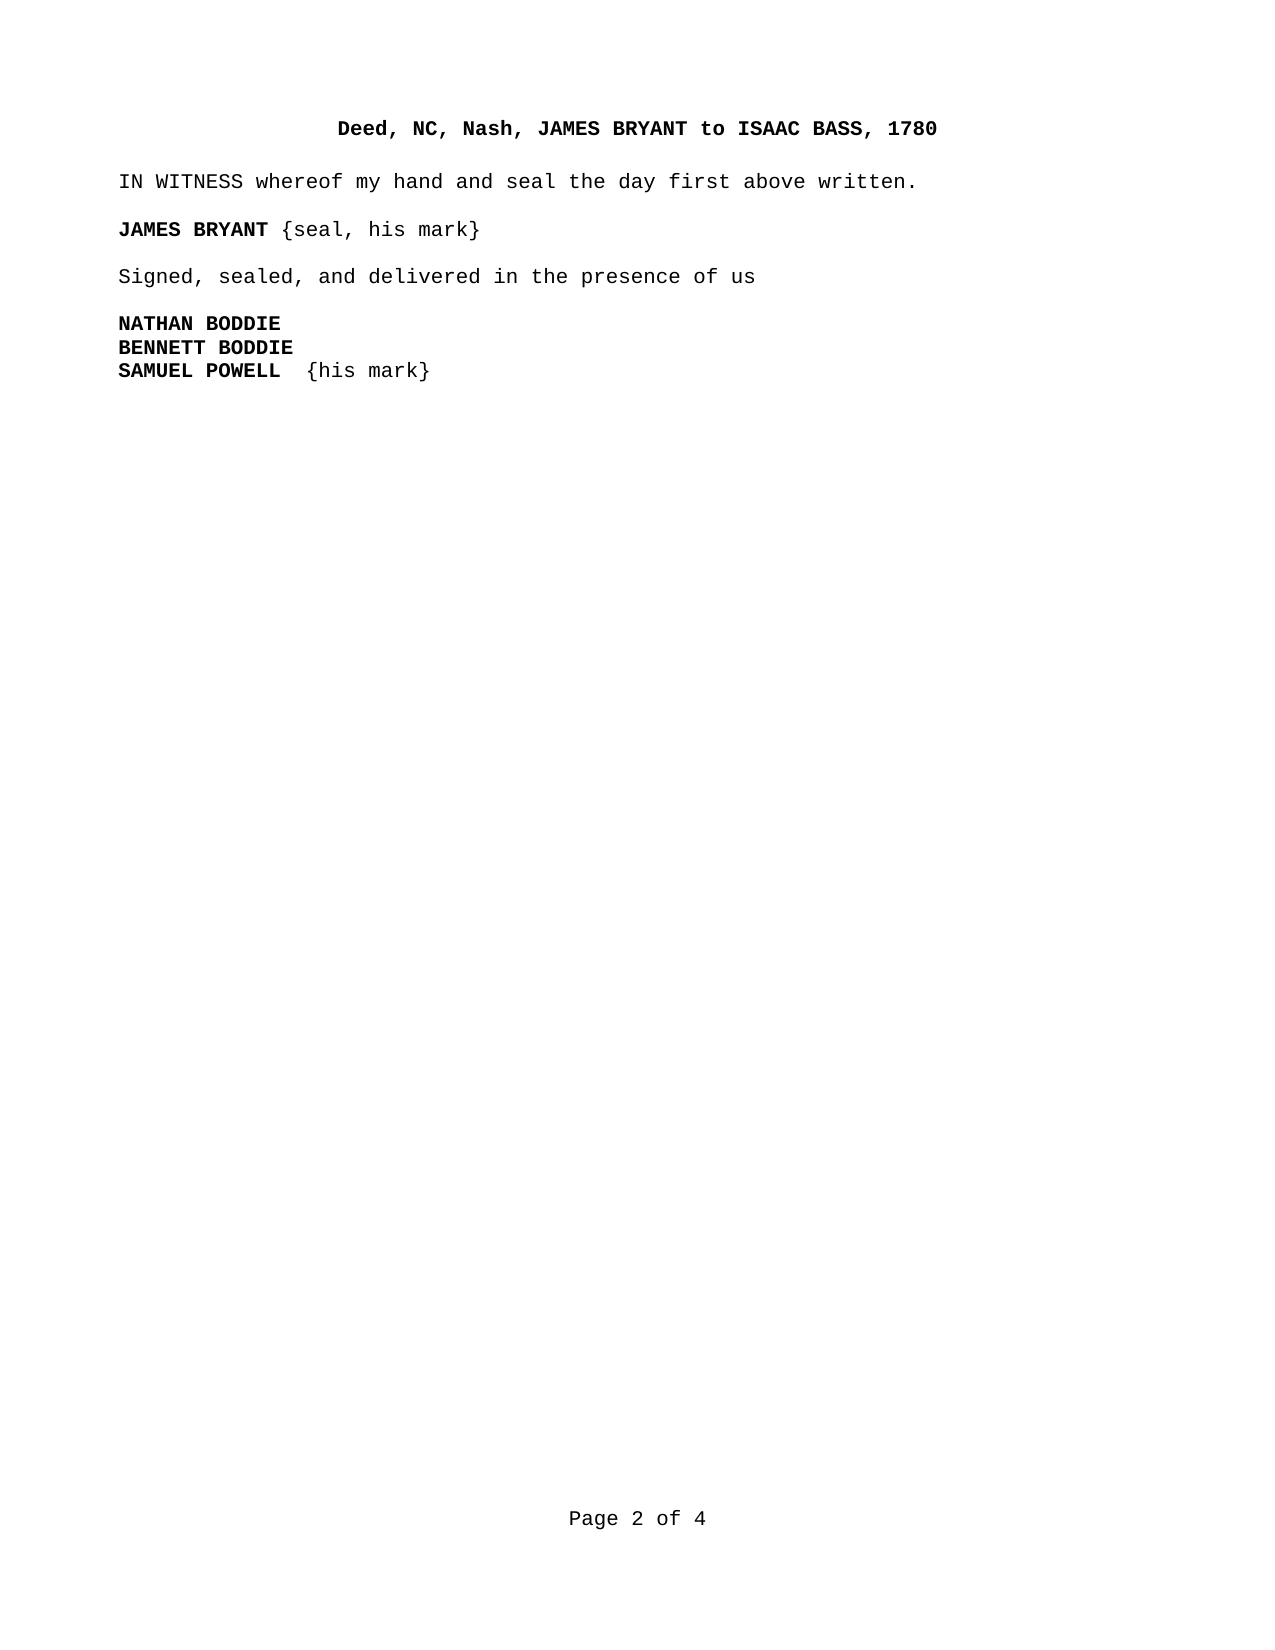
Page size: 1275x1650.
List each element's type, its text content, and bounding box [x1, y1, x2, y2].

text IN WITNESS whereof my hand and seal the day first above written. [118, 171, 1157, 195]
text Signed, sealed, and delivered in the presence of us [118, 266, 1157, 289]
text JAMES BRYANT {seal, his mark} [118, 218, 1157, 242]
text BENNETT BODDIE [118, 337, 1157, 360]
text SAMUEL POWELL {his mark} [118, 360, 1157, 384]
text NATHAN BODDIE [118, 313, 1157, 337]
